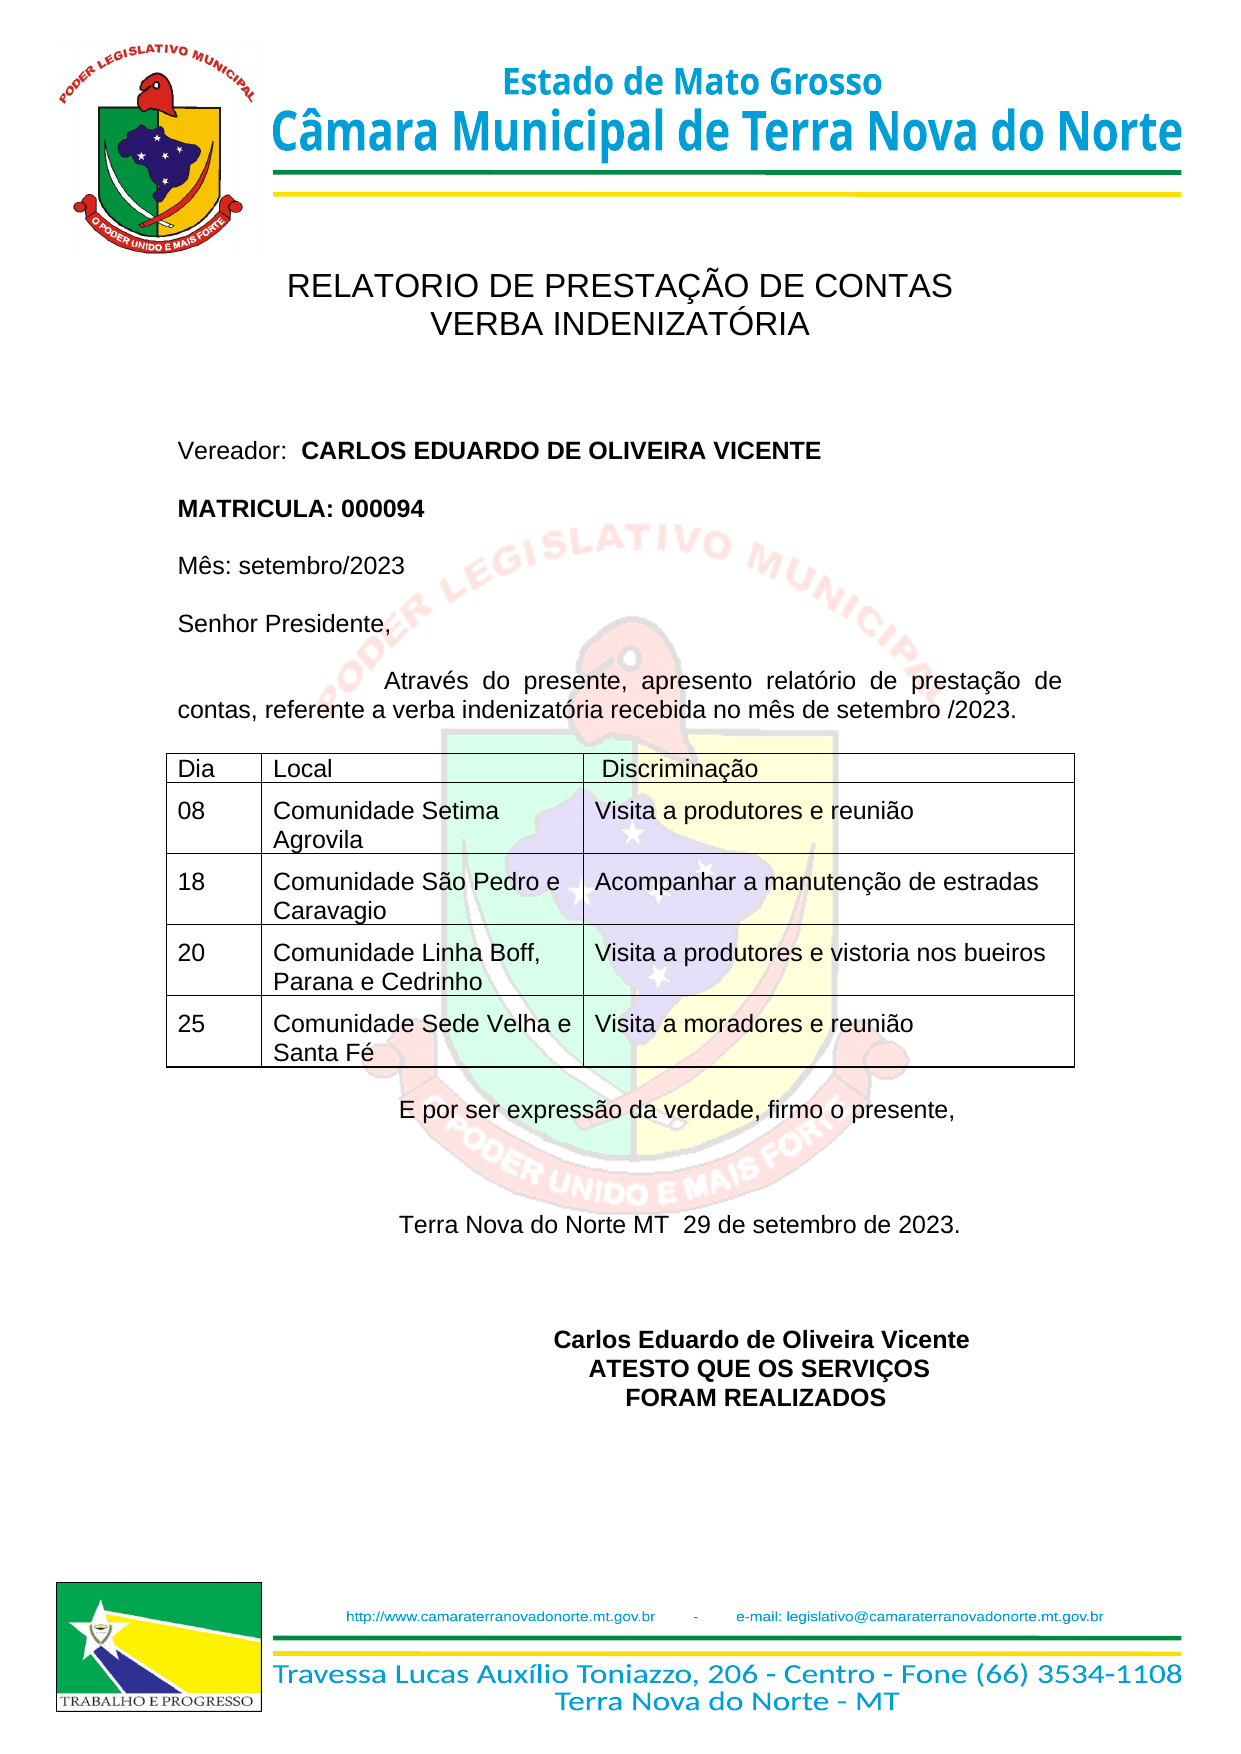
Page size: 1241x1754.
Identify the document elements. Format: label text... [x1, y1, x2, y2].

text Senhor Presidente, [177, 609, 303, 637]
picture [57, 1583, 261, 1711]
text Mês: setembro/2023 [177, 551, 303, 580]
table_cell Comunidade Linha Boff, Parana e Cedrinho [262, 925, 303, 995]
table_cell 18 [167, 854, 261, 924]
table_cell 08 [167, 783, 261, 853]
table_cell 20 [167, 925, 261, 995]
table_header Dia [167, 754, 261, 782]
text Através do presente, apresento relatório de prestação de contas, referente a verba indenizatória recebida no mês de setembro /2023. [966, 666, 1063, 724]
text VERBA INDENIZATÓRIA [177, 304, 1063, 343]
text Através do presente, apresento relatório de prestação de contas, referente a verba indenizatória recebida no mês de setembro /2023. [177, 666, 303, 724]
text Mês: setembro/2023 [966, 551, 1063, 580]
picture [55, 42, 260, 256]
text Terra Nova do Norte MT 29 de setembro de 2023. [177, 1211, 1063, 1239]
table_cell Comunidade São Pedro e Caravagio [262, 854, 303, 924]
text FORAM REALIZADOS [236, 1383, 1122, 1412]
text Carlos Eduardo de Oliveira Vicente [177, 1326, 1063, 1354]
table_header Discriminação [966, 754, 1074, 782]
text E por ser expressão da verdade, firmo o presente, [177, 1096, 303, 1124]
table_cell Visita a moradores e reunião [966, 996, 1074, 1066]
text E por ser expressão da verdade, firmo o presente, [966, 1096, 1063, 1124]
table_cell Visita a produtores e vistoria nos bueiros [966, 925, 1074, 995]
text RELATORIO DE PRESTAÇÃO DE CONTAS [177, 266, 1063, 304]
table_cell Acompanhar a manutenção de estradas [966, 854, 1074, 924]
table_cell Visita a produtores e reunião [966, 783, 1074, 853]
table_cell Comunidade Sede Velha e Santa Fé [262, 996, 303, 1066]
table_cell 25 [167, 996, 261, 1066]
picture [860, 1611, 868, 1623]
text MATRICULA: 000094 [177, 494, 1063, 522]
table_header Local [262, 754, 303, 782]
text Vereador: CARLOS EDUARDO DE OLIVEIRA VICENTE [177, 436, 1063, 465]
table_cell Comunidade Setima Agrovila [262, 783, 303, 853]
text ATESTO QUE OS SERVIÇOS [236, 1354, 1122, 1383]
text Senhor Presidente, [966, 609, 1063, 637]
